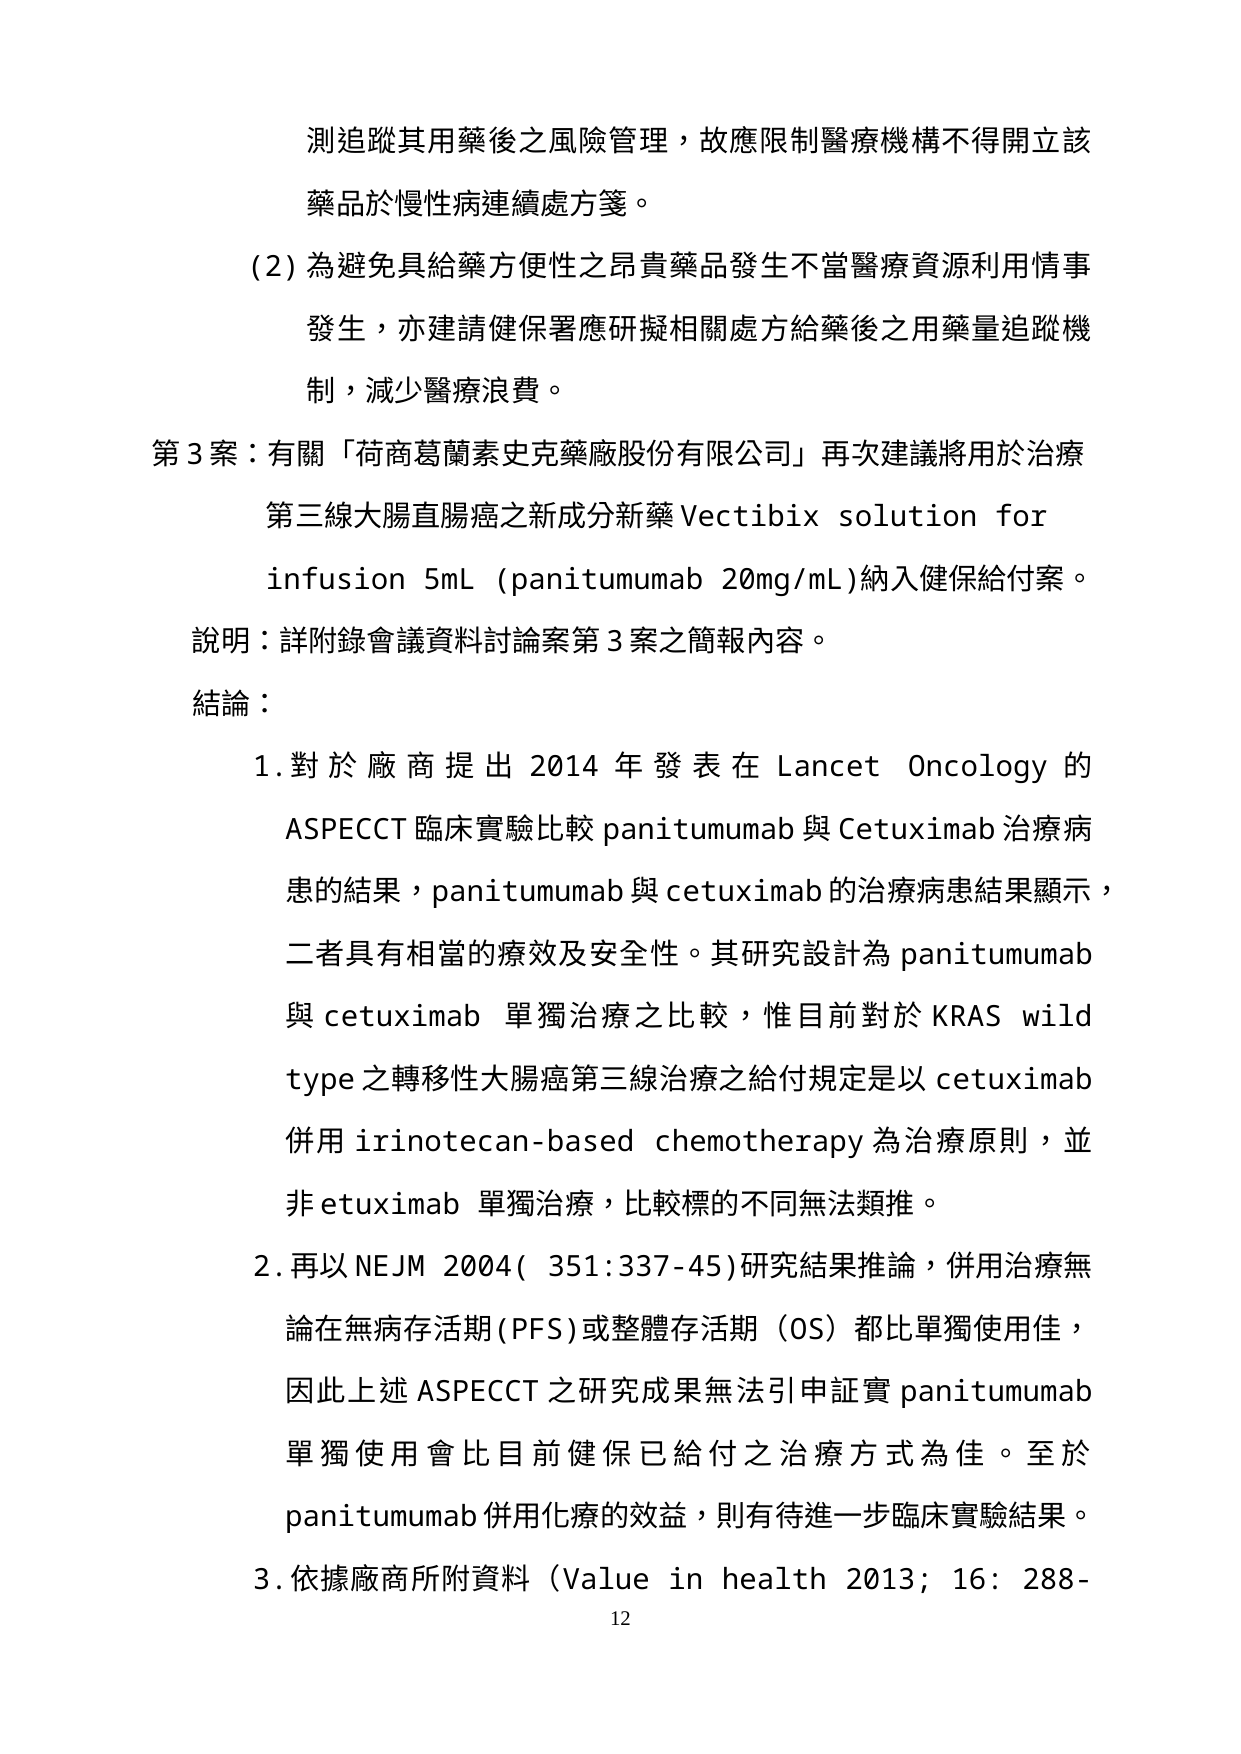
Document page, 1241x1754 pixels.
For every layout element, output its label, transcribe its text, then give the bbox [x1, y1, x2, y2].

list 再以NEJM 2004( 351:337-45)研究結果推論，併用治療無論在無病存活期(PFS)或整體存活期（OS）都比單獨使用佳，因此上述ASPECCT之研究成果無法引申証實panitumumab 單獨使用會比目前健保已給付之治療方式為佳。至於panitumumab併用化療的效益，則有待進一步臨床實驗結果。 [253, 1222, 1092, 1535]
list 為避免具給藥方便性之昂貴藥品發生不當醫療資源利用情事發生，亦建請健保署應研擬相關處方給藥後之用藥量追蹤機制，減少醫療浪費。 [299, 222, 1092, 410]
list 鑑於本案藥品係屬口服抗類風濕病藥劑，病患的遵醫囑性與疾病之療效呈正相關，且其長期可能發生嚴重和伺機性感染、結核病、癌症、膽固醇上升以及血球數目下降的風險，宜監測追蹤其用藥後之風險管理，故應限制醫療機構不得開立該藥品於慢性病連續處方箋。 [299, 97, 1092, 222]
text 結論： [192, 660, 1092, 722]
text 說明：詳附錄會議資料討論案第3案之簡報內容。 [192, 597, 1092, 660]
text 第3案：有關「荷商葛蘭素史克藥廠股份有限公司」再次建議將用於治療第三線大腸直腸癌之新成分新藥Vectibix solution for infusion 5mL (panitumumab 20mg/mL)納入健保給付案。 [151, 410, 1092, 597]
list 依據廠商所附資料（Value in health 2013; 16: 288-96）亦顯示相較於cetuximab 併用irinotecan，panitumumab 單獨治療的ICER值(Incremental cost effectiveness ratio)明顯過高，不符成本效益。 [253, 1535, 1092, 1597]
list 對於廠商提出2014年發表在Lancet Oncology的ASPECCT臨床實驗比較panitumumab與Cetuximab治療病患的結果，panitumumab與cetuximab的治療病患結果顯示，二者具有相當的療效及安全性。其研究設計為panitumumab與cetuximab 單獨治療之比較，惟目前對於KRAS wild type之轉移性大腸癌第三線治療之給付規定是以cetuximab併用irinotecan-based chemotherapy為治療原則，並非etuximab 單獨治療，比較標的不同無法類推。 [253, 722, 1092, 1222]
